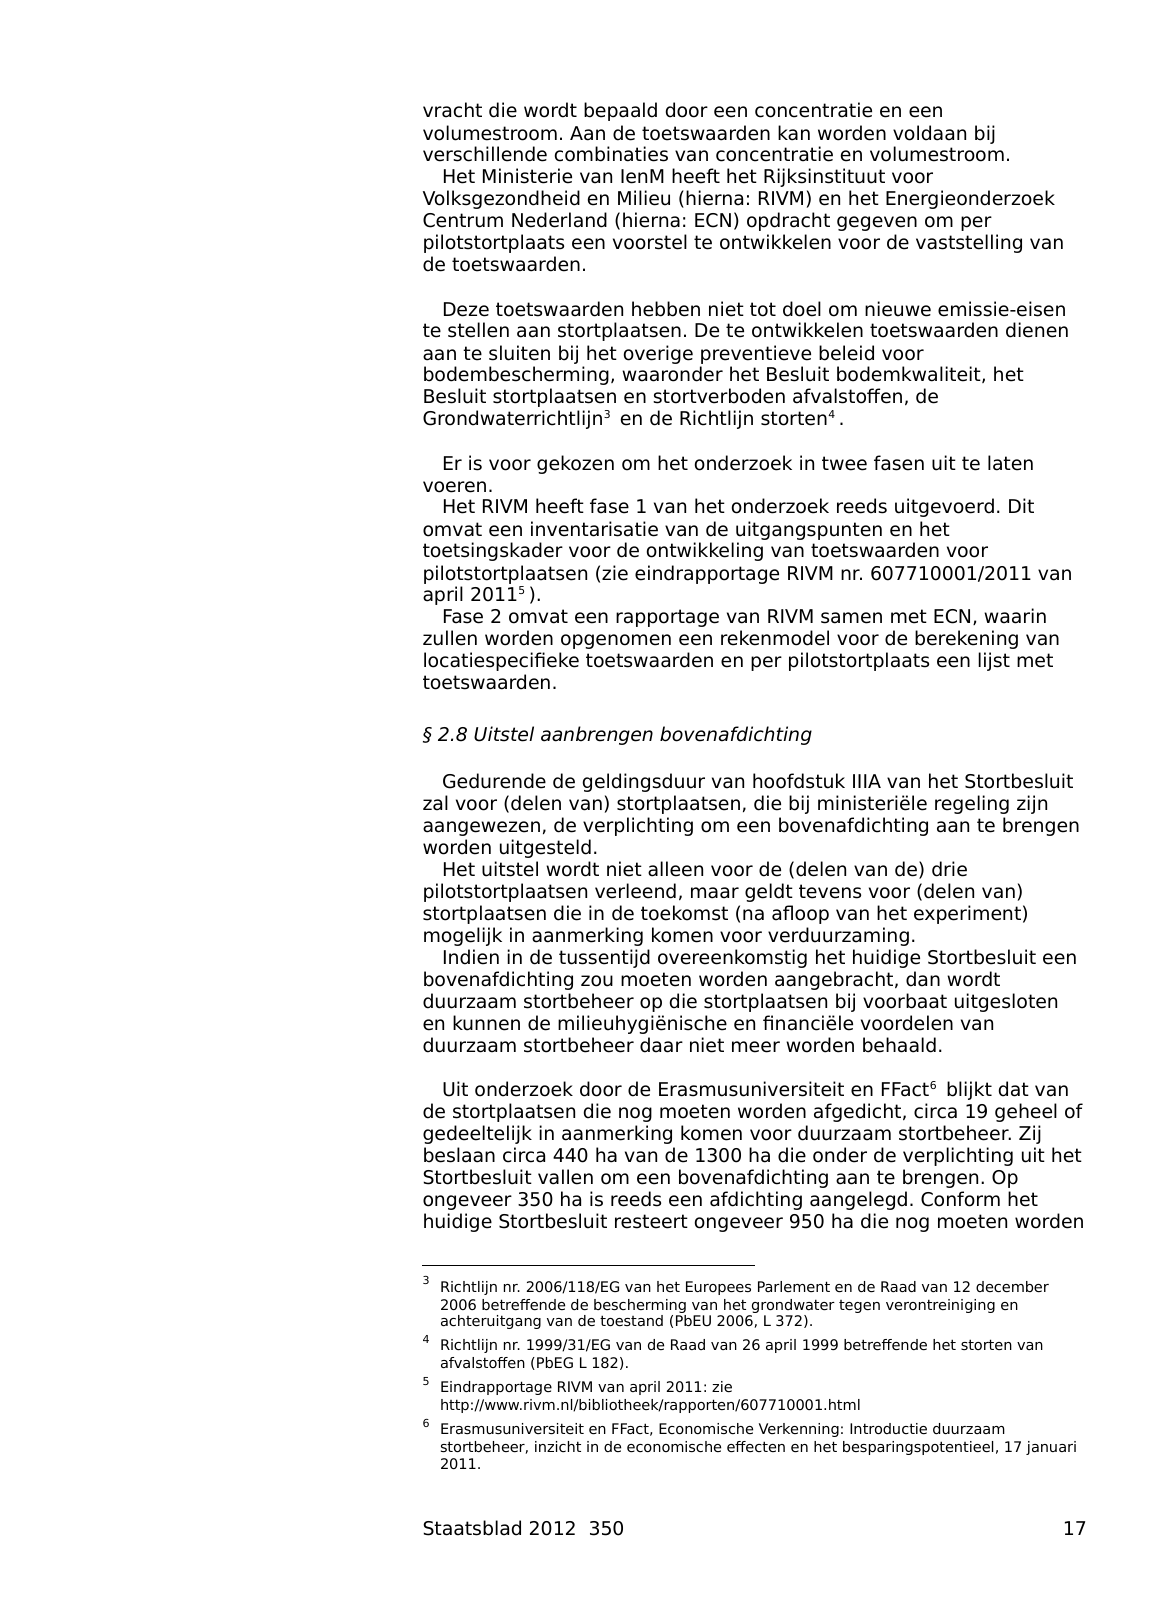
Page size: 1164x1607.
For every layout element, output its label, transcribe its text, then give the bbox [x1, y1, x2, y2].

text Gedurende de geldingsduur van hoofdstuk IIIA van het Stortbesluit zal voor (delen van) stortplaatsen, die bij ministeriële regeling zijn aangewezen, de verplichting om een bovenafdichting aan te brengen worden uitgesteld. [422, 771, 1087, 859]
text Er is voor gekozen om het onderzoek in twee fasen uit te laten voeren. [422, 452, 1087, 496]
text Het uitstel wordt niet alleen voor de (delen van de) drie pilotstortplaatsen verleend, maar geldt tevens voor (delen van) stortplaatsen die in de toekomst (na afloop van het experiment) mogelijk in aanmerking komen voor verduurzaming. [422, 859, 1087, 947]
text Fase 2 omvat een rapportage van RIVM samen met ECN, waarin zullen worden opgenomen een rekenmodel voor de berekening van locatiespecifieke toetswaarden en per pilotstortplaats een lijst met toetswaarden. [422, 606, 1087, 694]
text Uit onderzoek door de Erasmusuniversiteit en FFact blijkt dat van de stortplaatsen die nog moeten worden afgedicht, circa 19 geheel of gedeeltelijk in aanmerking komen voor duurzaam stortbeheer. Zij beslaan circa 440 ha van de 1300 ha die onder de verplichting uit het Stortbesluit vallen om een bovenafdichting aan te brengen. Op ongeveer 350 ha is reeds een afdichting aangelegd. Conform het huidige Stortbesluit resteert ongeveer 950 ha die nog moeten worden [422, 1079, 1087, 1233]
text Indien in de tussentijd overeenkomstig het huidige Stortbesluit een bovenafdichting zou moeten worden aangebracht, dan wordt duurzaam stortbeheer op die stortplaatsen bij voorbaat uitgesloten en kunnen de milieuhygiënische en financiële voordelen van duurzaam stortbeheer daar niet meer worden behaald. [422, 947, 1087, 1057]
text Erasmusuniversiteit en FFact, Economische Verkenning: Introductie duurzaam stortbeheer, inzicht in de economische effecten en het besparingspotentieel, 17 januari 2011. [422, 1417, 1087, 1473]
text Richtlijn nr. 1999/31/EG van de Raad van 26 april 1999 betreffende het storten van afvalstoffen (PbEG L 182). [422, 1333, 1087, 1372]
text Richtlijn nr. 2006/118/EG van het Europees Parlement en de Raad van 12 december 2006 betreffende de bescherming van het grondwater tegen verontreiniging en achteruitgang van de toestand (PbEU 2006, L 372). [422, 1274, 1087, 1330]
text Eindrapportage RIVM van april 2011: zie http://www.rivm.nl/bibliotheek/rapporten/607710001.html [422, 1375, 1087, 1414]
text Het RIVM heeft fase 1 van het onderzoek reeds uitgevoerd. Dit omvat een inventarisatie van de uitgangspunten en het toetsingskader voor de ontwikkeling van toetswaarden voor pilotstortplaatsen (zie eindrapportage RIVM nr. 607710001/2011 van april 2011). [422, 496, 1087, 606]
text vracht die wordt bepaald door een concentratie en een volumestroom. Aan de toetswaarden kan worden voldaan bij verschillende combinaties van concentratie en volumestroom. [422, 100, 1087, 166]
text Deze toetswaarden hebben niet tot doel om nieuwe emissie-eisen te stellen aan stortplaatsen. De te ontwikkelen toetswaarden dienen aan te sluiten bij het overige preventieve beleid voor bodembescherming, waaronder het Besluit bodemkwaliteit, het Besluit stortplaatsen en stortverboden afvalstoffen, de Grondwaterrichtlijn en de Richtlijn storten. [422, 298, 1087, 430]
text Het Ministerie van IenM heeft het Rijksinstituut voor Volksgezondheid en Milieu (hierna: RIVM) en het Energieonderzoek Centrum Nederland (hierna: ECN) opdracht gegeven om per pilotstortplaats een voorstel te ontwikkelen voor de vaststelling van de toetswaarden. [422, 166, 1087, 276]
subtitle § 2.8 Uitstel aanbrengen bovenafdichting [422, 724, 1087, 746]
